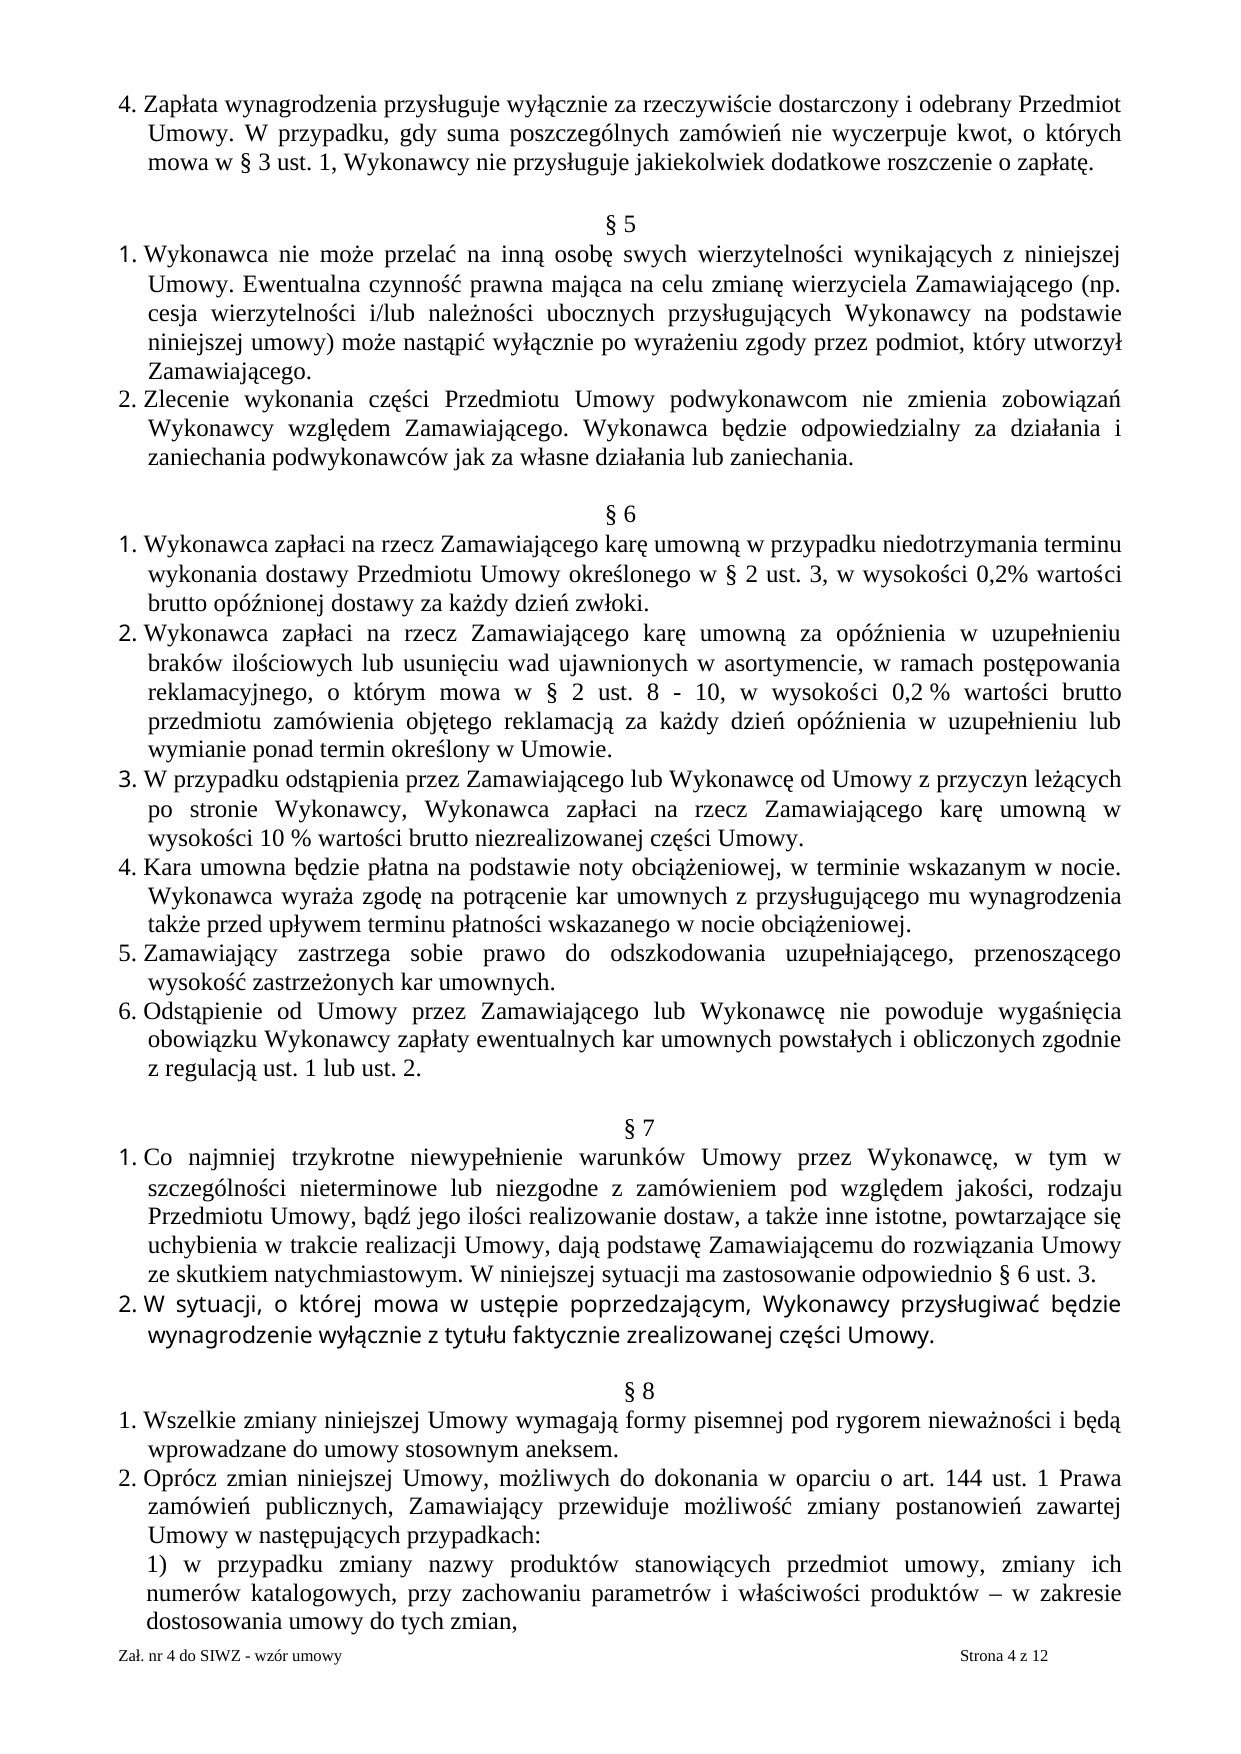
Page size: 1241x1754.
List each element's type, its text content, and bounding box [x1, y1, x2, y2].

text § 5 [118, 209, 1122, 238]
list Wykonawca nie może przelać na inną osobę swych wierzytelności wynikających z niniejszej Umowy. Ewentualna czynność prawna mająca na celu zmianę wierzyciela Zamawiającego (np. cesja wierzytelności i/lub należności ubocznych przysługujących Wykonawcy na podstawie niniejszej umowy) może nastąpić wyłącznie po wyrażeniu zgody przez podmiot, który utworzył Zamawiającego. [118, 238, 1122, 384]
list Zapłata wynagrodzenia przysługuje wyłącznie za rzeczywiście dostarczony i odebrany Przedmiot Umowy. W przypadku, gdy suma poszczególnych zamówień nie wyczerpuje kwot, o których mowa w § 3 ust. 1, Wykonawcy nie przysługuje jakiekolwiek dodatkowe roszczenie o zapłatę. [118, 88, 1122, 176]
text § 7 [156, 1113, 1122, 1141]
list Wykonawca zapłaci na rzecz Zamawiającego karę umowną za opóźnienia w uzupełnieniu braków ilościowych lub usunięciu wad ujawnionych w asortymencie, w ramach postępowania reklamacyjnego, o którym mowa w § 2 ust. 8 - 10, w wysokości 0,2 % wartości brutto przedmiotu zamówienia objętego reklamacją za każdy dzień opóźnienia w uzupełnieniu lub wymianie ponad termin określony w Umowie. [118, 617, 1122, 763]
text § 6 [118, 499, 1122, 528]
list Zamawiający zastrzega sobie prawo do odszkodowania uzupełniającego, przenoszącego wysokość zastrzeżonych kar umownych. [118, 938, 1122, 996]
text § 8 [156, 1376, 1122, 1405]
list Oprócz zmian niniejszej Umowy, możliwych do dokonania w oparciu o art. 144 ust. 1 Prawa zamówień publicznych, Zamawiający przewiduje możliwość zmiany postanowień zawartej Umowy w następujących przypadkach: [118, 1463, 1122, 1549]
list Wszelkie zmiany niniejszej Umowy wymagają formy pisemnej pod rygorem nieważności i będą wprowadzane do umowy stosownym aneksem. [118, 1405, 1122, 1463]
list W sytuacji, o której mowa w ustępie poprzedzającym, Wykonawcy przysługiwać będzie wynagrodzenie wyłącznie z tytułu faktycznie zrealizowanej części Umowy. [118, 1288, 1122, 1350]
list Zlecenie wykonania części Przedmiotu Umowy podwykonawcom nie zmienia zobowiązań Wykonawcy względem Zamawiającego. Wykonawca będzie odpowiedzialny za działania i zaniechania podwykonawców jak za własne działania lub zaniechania. [118, 384, 1122, 471]
list W przypadku odstąpienia przez Zamawiającego lub Wykonawcę od Umowy z przyczyn leżących po stronie Wykonawcy, Wykonawca zapłaci na rzecz Zamawiającego karę umowną w wysokości 10 % wartości brutto niezrealizowanej części Umowy. [118, 763, 1122, 852]
list Kara umowna będzie płatna na podstawie noty obciążeniowej, w terminie wskazanym w nocie. Wykonawca wyraża zgodę na potrącenie kar umownych z przysługującego mu wynagrodzenia także przed upływem terminu płatności wskazanego w nocie obciążeniowej. [118, 852, 1122, 938]
list Wykonawca zapłaci na rzecz Zamawiającego karę umowną w przypadku niedotrzymania terminu wykonania dostawy Przedmiotu Umowy określonego w § 2 ust. 3, w wysokości 0,2% wartości brutto opóźnionej dostawy za każdy dzień zwłoki. [118, 528, 1122, 617]
list Odstąpienie od Umowy przez Zamawiającego lub Wykonawcę nie powoduje wygaśnięcia obowiązku Wykonawcy zapłaty ewentualnych kar umownych powstałych i obliczonych zgodnie z regulacją ust. 1 lub ust. 2. [118, 996, 1122, 1082]
list 1) w przypadku zmiany nazwy produktów stanowiących przedmiot umowy, zmiany ich numerów katalogowych, przy zachowaniu parametrów i właściwości produktów – w zakresie dostosowania umowy do tych zmian, [146, 1549, 1122, 1635]
list Co najmniej trzykrotne niewypełnienie warunków Umowy przez Wykonawcę, w tym w szczególności nieterminowe lub niezgodne z zamówieniem pod względem jakości, rodzaju Przedmiotu Umowy, bądź jego ilości realizowanie dostaw, a także inne istotne, powtarzające się uchybienia w trakcie realizacji Umowy, dają podstawę Zamawiającemu do rozwiązania Umowy ze skutkiem natychmiastowym. W niniejszej sytuacji ma zastosowanie odpowiednio § 6 ust. 3. [118, 1141, 1122, 1288]
